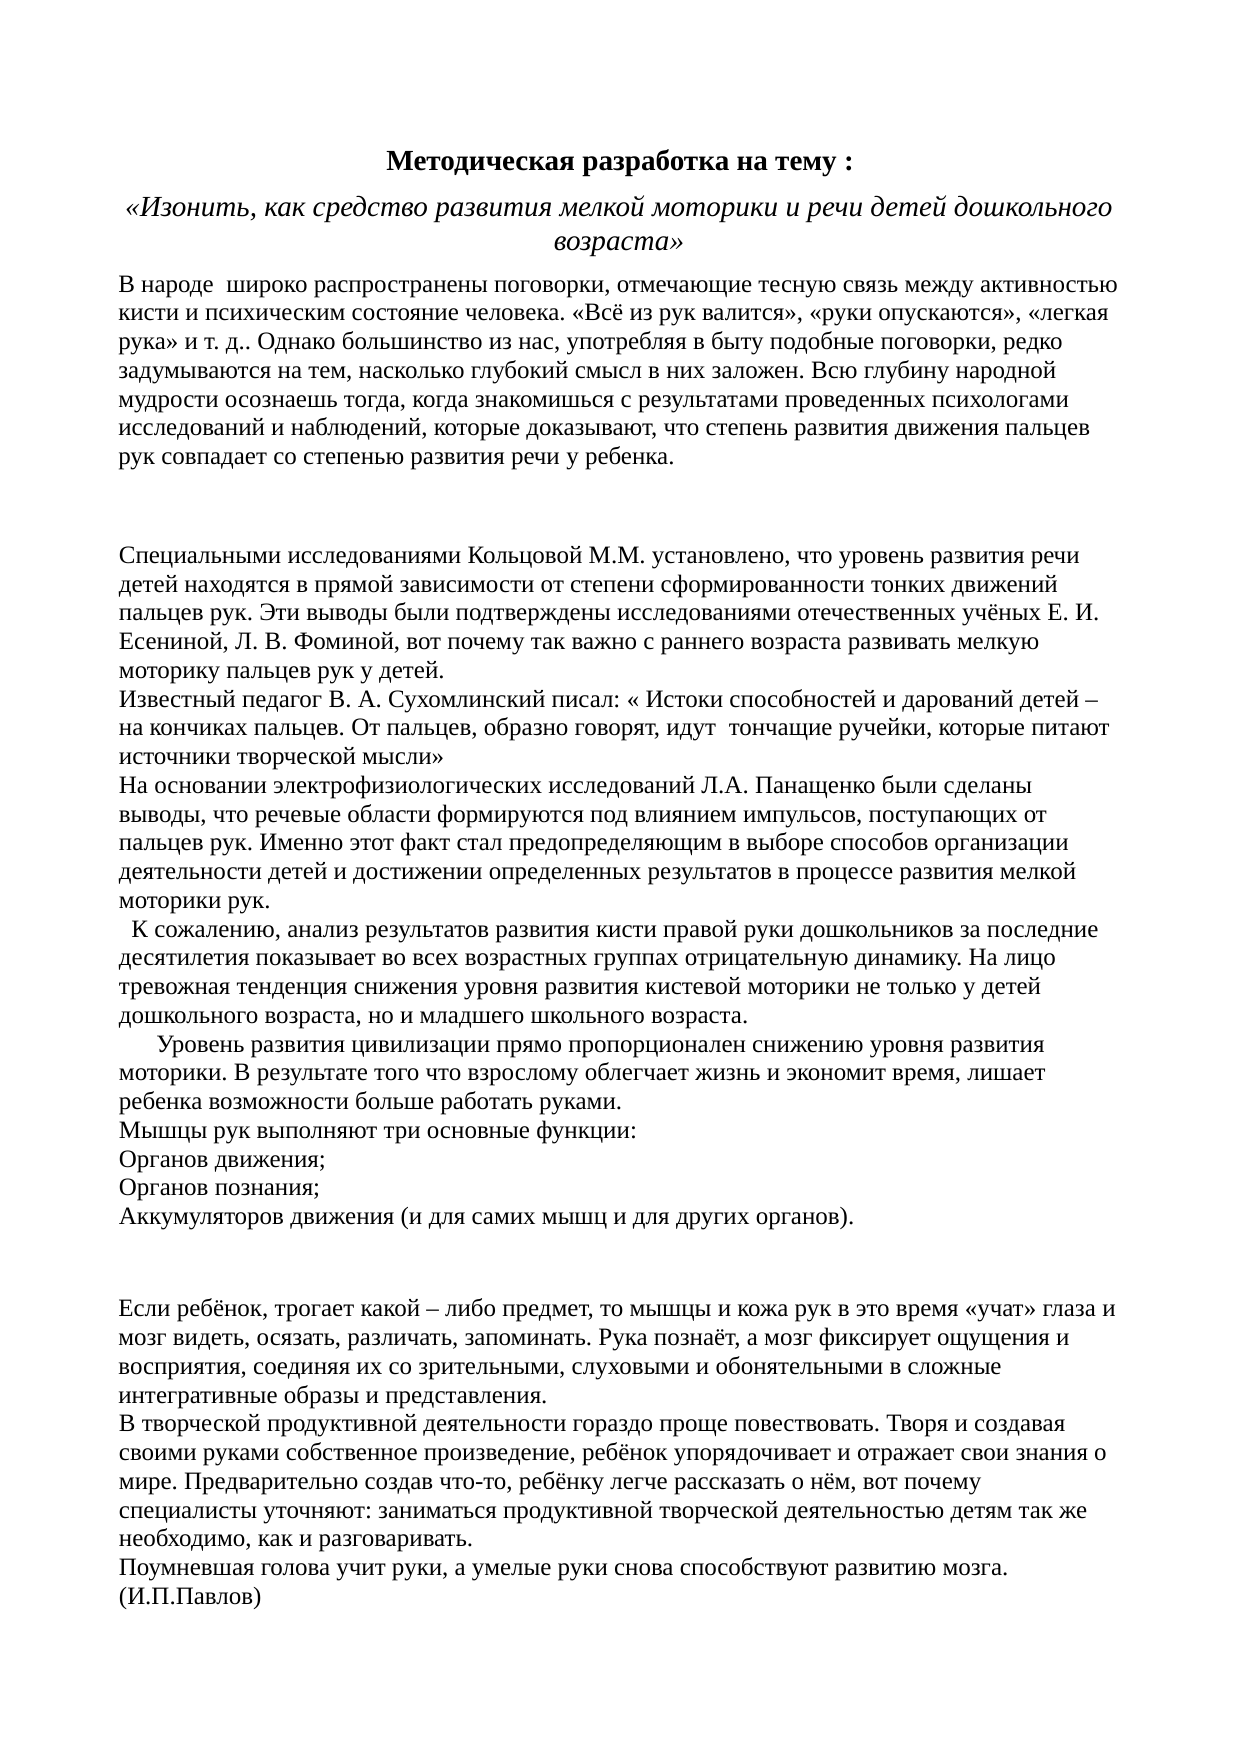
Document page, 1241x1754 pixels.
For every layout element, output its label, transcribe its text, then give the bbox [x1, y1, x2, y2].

text Аккумуляторов движения (и для самих мышц и для других органов). [119, 1201, 1121, 1230]
text «Изонить, как средство развития мелкой моторики и речи детей дошкольного возраста» [118, 189, 1122, 256]
subtitle Методическая разработка на тему : [118, 143, 1122, 177]
text Поумневшая голова учит руки, а умелые руки снова способствуют развитию мозга. (И.П.Павлов) [119, 1552, 1121, 1610]
text Специальными исследованиями Кольцовой М.М. установлено, что уровень развития речи детей находятся в прямой зависимости от степени сформированности тонких движений пальцев рук. Эти выводы были подтверждены исследованиями отечественных учёных Е. И. Есениной, Л. В. Фоминой, вот почему так важно с раннего возраста развивать мелкую моторику пальцев рук у детей. [119, 540, 1121, 684]
text В творческой продуктивной деятельности гораздо проще повествовать. Творя и создавая своими руками собственное произведение, ребёнок упорядочивает и отражает свои знания о мире. Предварительно создав что-то, ребёнку легче рассказать о нём, вот почему специалисты уточняют: заниматься продуктивной творческой деятельностью детям так же необходимо, как и разговаривать. [119, 1408, 1121, 1552]
text На основании электрофизиологических исследований Л.А. Панащенко были сделаны выводы, что речевые области формируются под влиянием импульсов, поступающих от пальцев рук. Именно этот факт стал предопределяющим в выборе способов организации деятельности детей и достижении определенных результатов в процессе развития мелкой моторики рук. [119, 770, 1121, 914]
text Органов познания; [119, 1172, 1121, 1201]
text Мышцы рук выполняют три основные функции: [119, 1115, 1121, 1144]
text Известный педагог В. А. Сухомлинский писал: « Истоки способностей и дарований детей – на кончиках пальцев. От пальцев, образно говорят, идут тончащие ручейки, которые питают источники творческой мысли» [119, 684, 1121, 770]
text Органов движения; [119, 1144, 1121, 1172]
text Уровень развития цивилизации прямо пропорционален снижению уровня развития моторики. В результате того что взрослому облегчает жизнь и экономит время, лишает ребенка возможности больше работать руками. [119, 1029, 1121, 1115]
text Если ребёнок, трогает какой – либо предмет, то мышцы и кожа рук в это время «учат» глаза и мозг видеть, осязать, различать, запоминать. Рука познаёт, а мозг фиксирует ощущения и восприятия, соединяя их со зрительными, слуховыми и обонятельными в сложные интегративные образы и представления. [118, 1293, 1121, 1408]
text К сожалению, анализ результатов развития кисти правой руки дошкольников за последние десятилетия показывает во всех возрастных группах отрицательную динамику. На лицо тревожная тенденция снижения уровня развития кистевой моторики не только у детей дошкольного возраста, но и младшего школьного возраста. [119, 914, 1121, 1029]
text В народе широко распространены поговорки, отмечающие тесную связь между активностью кисти и психическим состояние человека. «Всё из рук валится», «руки опускаются», «легкая рука» и т. д.. Однако большинство из нас, употребляя в быту подобные поговорки, редко задумываются на тем, насколько глубокий смысл в них заложен. Всю глубину народной мудрости осознаешь тогда, когда знакомишься с результатами проведенных психологами исследований и наблюдений, которые доказывают, что степень развития движения пальцев рук совпадает со степенью развития речи у ребенка. [118, 269, 1122, 470]
